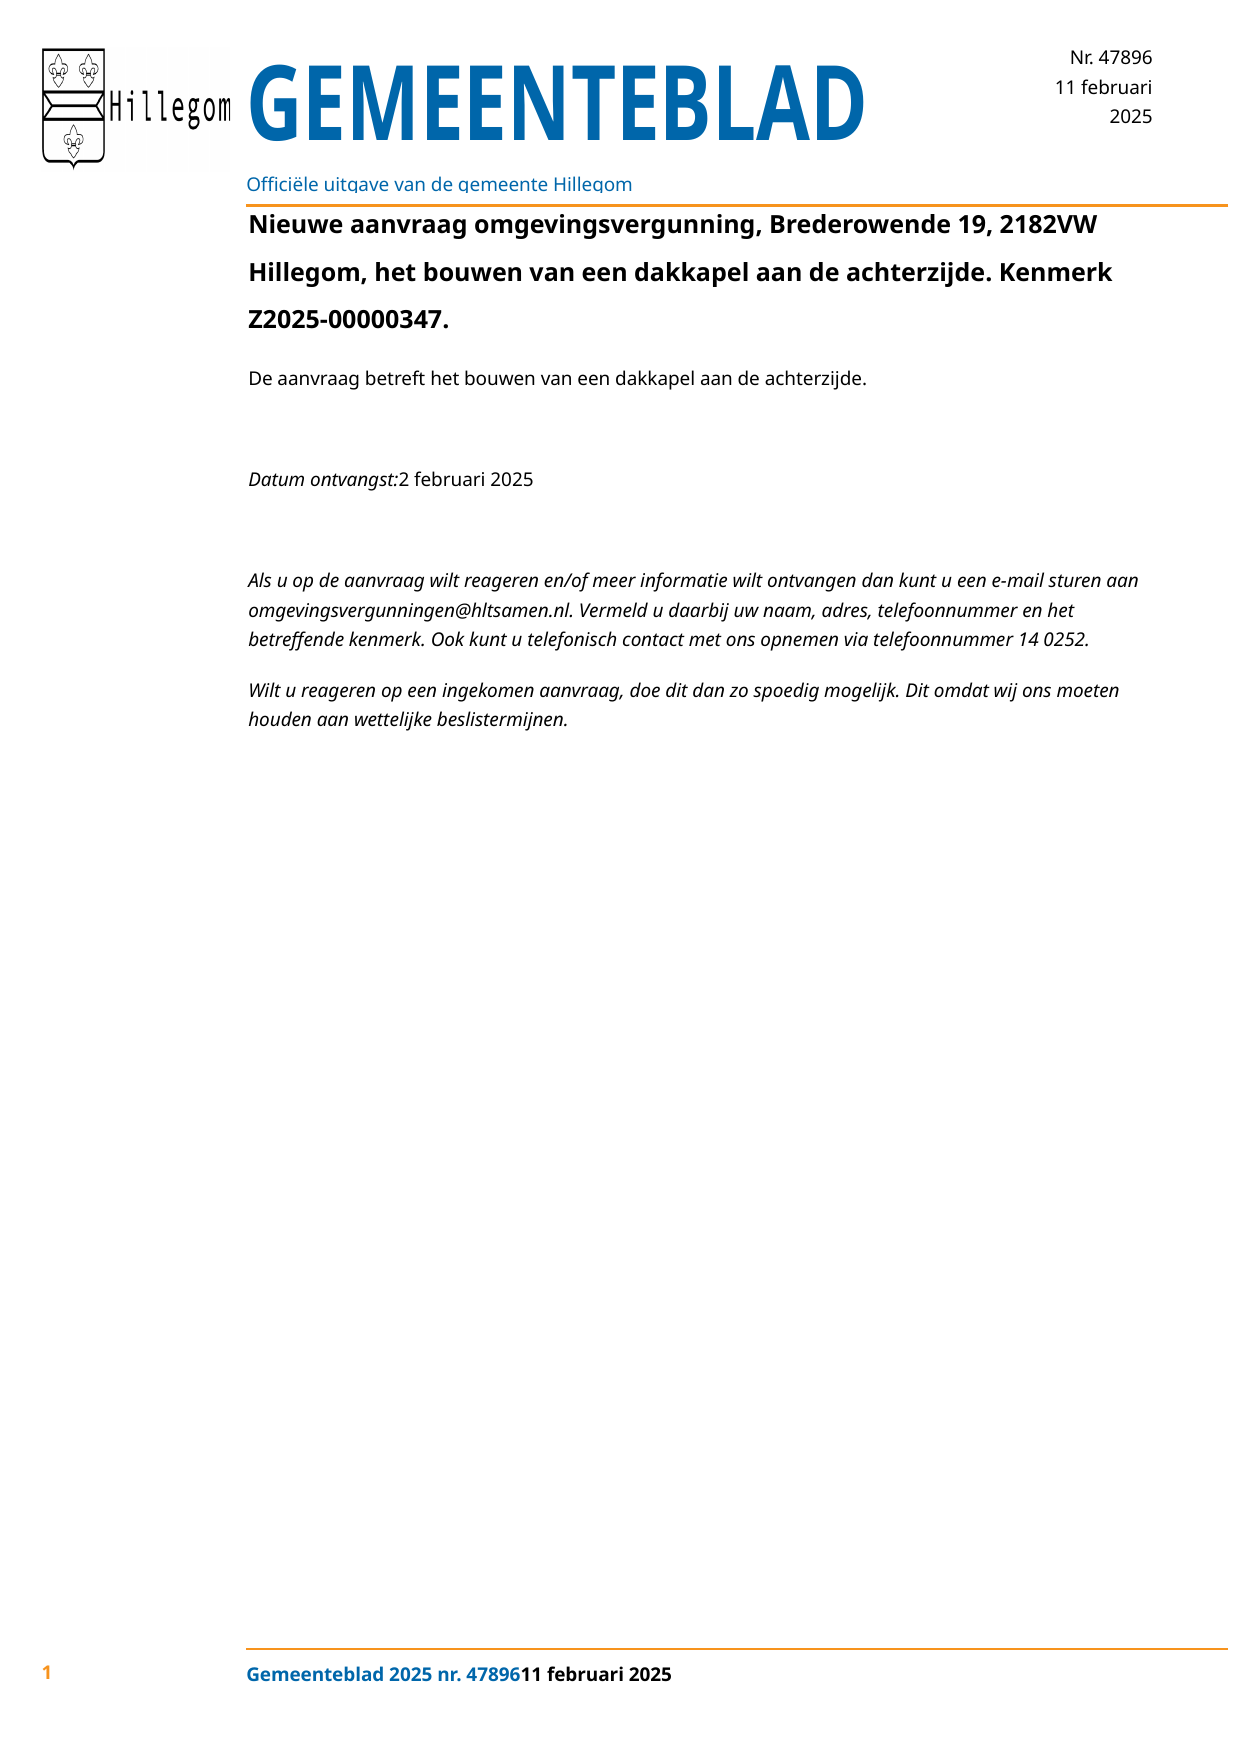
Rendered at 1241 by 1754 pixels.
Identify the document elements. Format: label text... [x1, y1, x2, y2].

text De aanvraag betreft het bouwen van een dakkapel aan de achterzijde. [248, 366, 1152, 391]
text Nieuwe aanvraag omgevingsvergunning, Brederowende 19, 2182VW Hillegom, het bouwen van een dakkapel aan de achterzijde. Kenmerk Z2025-00000347. [248, 207, 1152, 336]
picture [41, 47, 231, 172]
text Wilt u reageren op een ingekomen aanvraag, doe dit dan zo spoedig mogelijk. Dit omdat wij ons moeten houden aan wettelijke beslistermijnen. [248, 677, 1152, 732]
text Als u op de aanvraag wilt reageren en/of meer informatie wilt ontvangen dan kunt u een e-mail sturen aan omgevingsvergunningen@hltsamen.nl. Vermeld u daarbij uw naam, adres, telefoonnummer en het betreffende kenmerk. Ook kunt u telefonisch contact met ons opnemen via telefoonnummer 14 0252. [248, 567, 1152, 652]
text Datum ontvangst:2 februari 2025 [248, 466, 1152, 492]
